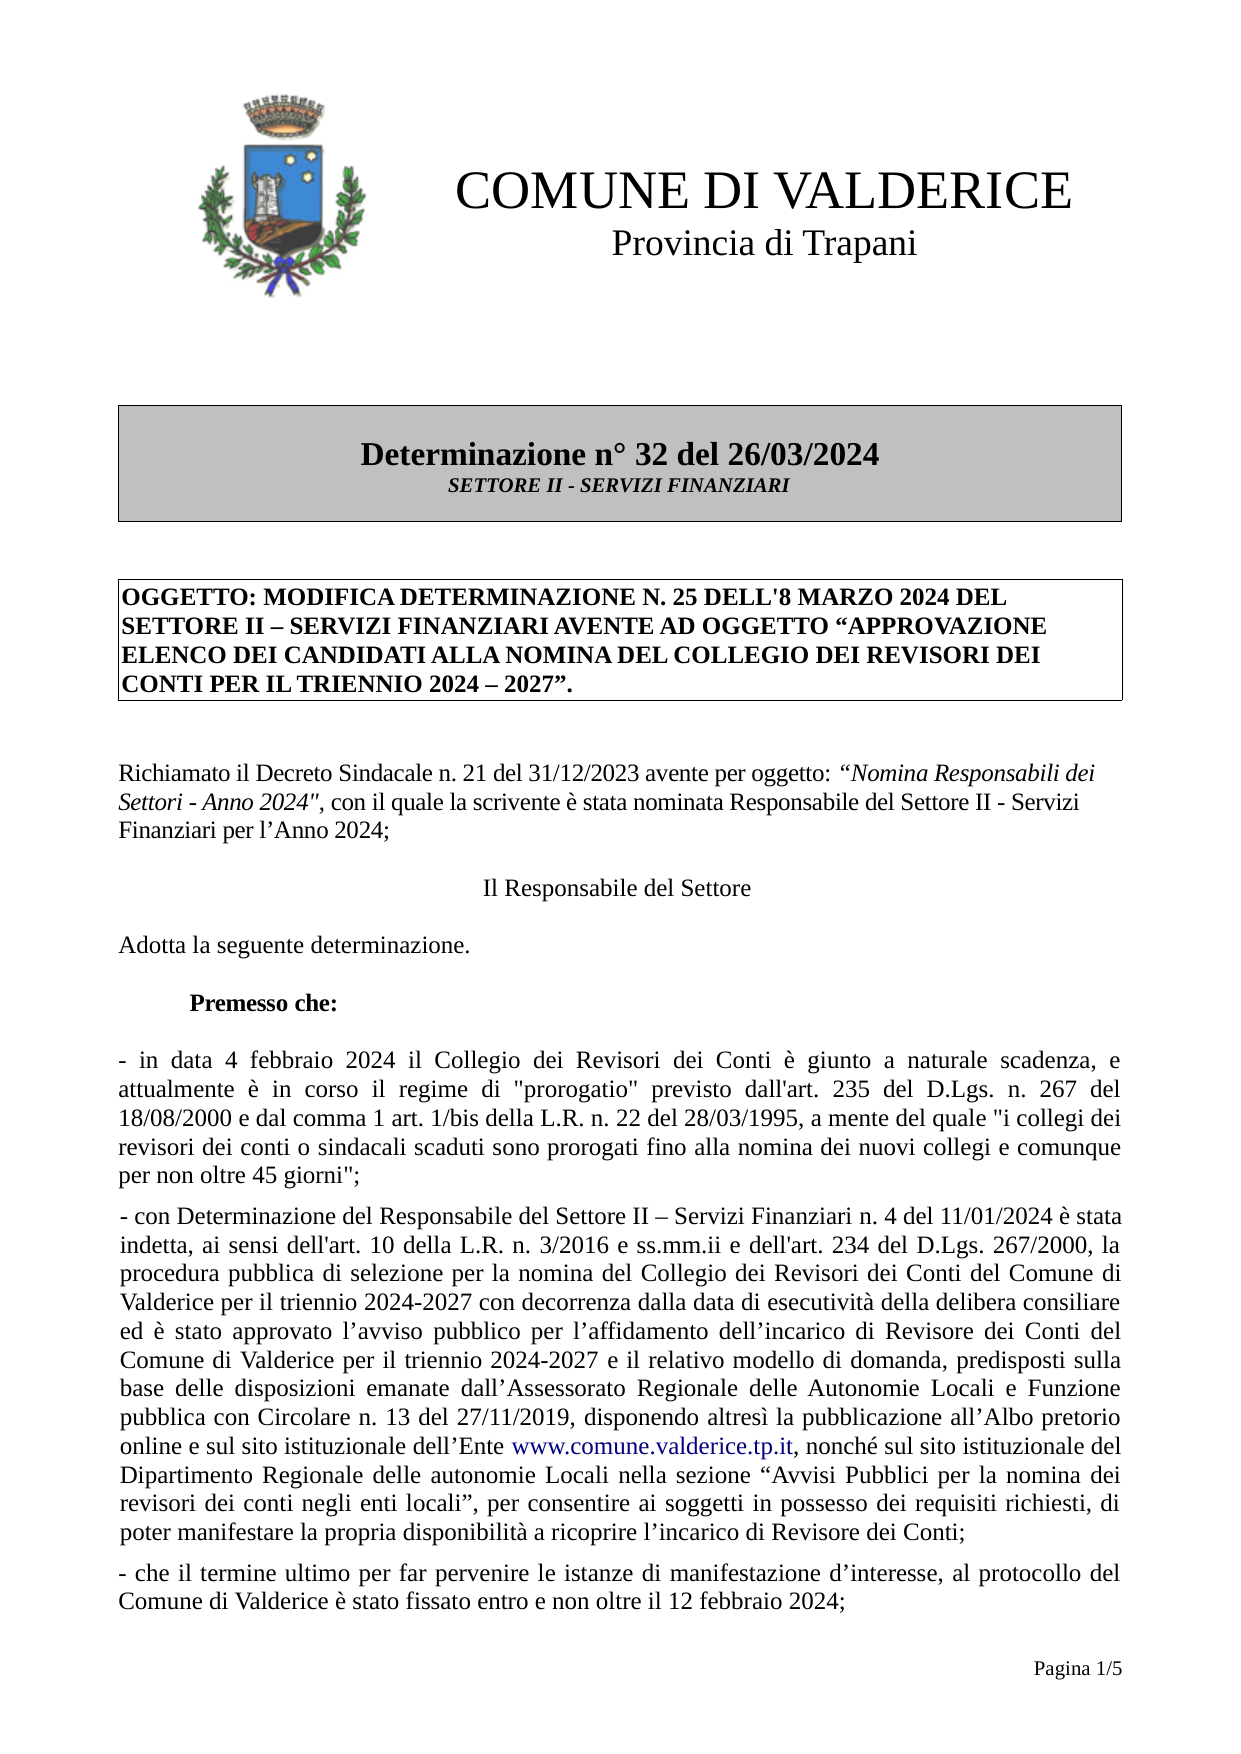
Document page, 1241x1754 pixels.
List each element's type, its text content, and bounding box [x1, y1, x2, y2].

text Premesso che: [118, 988, 1122, 1017]
text Adotta la seguente determinazione. [118, 930, 1122, 959]
table_header COMUNE DI VALDERICE Provincia di Trapani [400, 74, 1129, 347]
text OGGETTO: MODIFICA DETERMINAZIONE N. 25 DELL'8 MARZO 2024 DEL SETTORE II – SERVIZI FINANZIARI AVENTE AD OGGETTO “APPROVAZIONE ELENCO DEI CANDIDATI ALLA NOMINA DEL COLLEGIO DEI REVISORI DEI CONTI PER IL TRIENNIO 2024 – 2027”. [119, 580, 1122, 700]
text - con Determinazione del Responsabile del Settore II – Servizi Finanziari n. 4 del 11/01/2024 è stata indetta, ai sensi dell'art. 10 della L.R. n. 3/2016 e ss.mm.ii e dell'art. 234 del D.Lgs. 267/2000, la procedura pubblica di selezione per la nomina del Collegio dei Revisori dei Conti del Comune di Valderice per il triennio 2024-2027 con decorrenza dalla data di esecutività della delibera consiliare ed è stato approvato l’avviso pubblico per l’affidamento dell’incarico di Revisore dei Conti del Comune di Valderice per il triennio 2024-2027 e il relativo modello di domanda, predisposti sulla base delle disposizioni emanate dall’Assessorato Regionale delle Autonomie Locali e Funzione pubblica con Circolare n. 13 del 27/11/2019, disponendo altresì la pubblicazione all’Albo pretorio online e sul sito istituzionale dell’Ente www.comune.valderice.tp.it, nonché sul sito istituzionale del Dipartimento Regionale delle autonomie Locali nella sezione “Avvisi Pubblici per la nomina dei revisori dei conti negli enti locali”, per consentire ai soggetti in possesso dei requisiti richiesti, di poter manifestare la propria disponibilità a ricoprire l’incarico di Revisore dei Conti; [119, 1201, 1122, 1546]
text Il Responsabile del Settore [118, 873, 1122, 902]
table_header [111, 74, 400, 347]
text - che il termine ultimo per far pervenire le istanze di manifestazione d’interesse, al protocollo del Comune di Valderice è stato fissato entro e non oltre il 12 febbraio 2024; [118, 1558, 1122, 1615]
text Richiamato il Decreto Sindacale n. 21 del 31/12/2023 avente per oggetto: “Nomina Responsabili dei Settori - Anno 2024", con il quale la scrivente è stata nominata Responsabile del Settore II - Servizi Finanziari per l’Anno 2024; [118, 729, 1122, 844]
picture [197, 94, 383, 323]
text - in data 4 febbraio 2024 il Collegio dei Revisori dei Conti è giunto a naturale scadenza, e attualmente è in corso il regime di "prorogatio" previsto dall'art. 235 del D.Lgs. n. 267 del 18/08/2000 e dal comma 1 art. 1/bis della L.R. n. 22 del 28/03/1995, a mente del quale "i collegi dei revisori dei conti o sindacali scaduti sono prorogati fino alla nomina dei nuovi collegi e comunque per non oltre 45 giorni"; [118, 1045, 1122, 1189]
